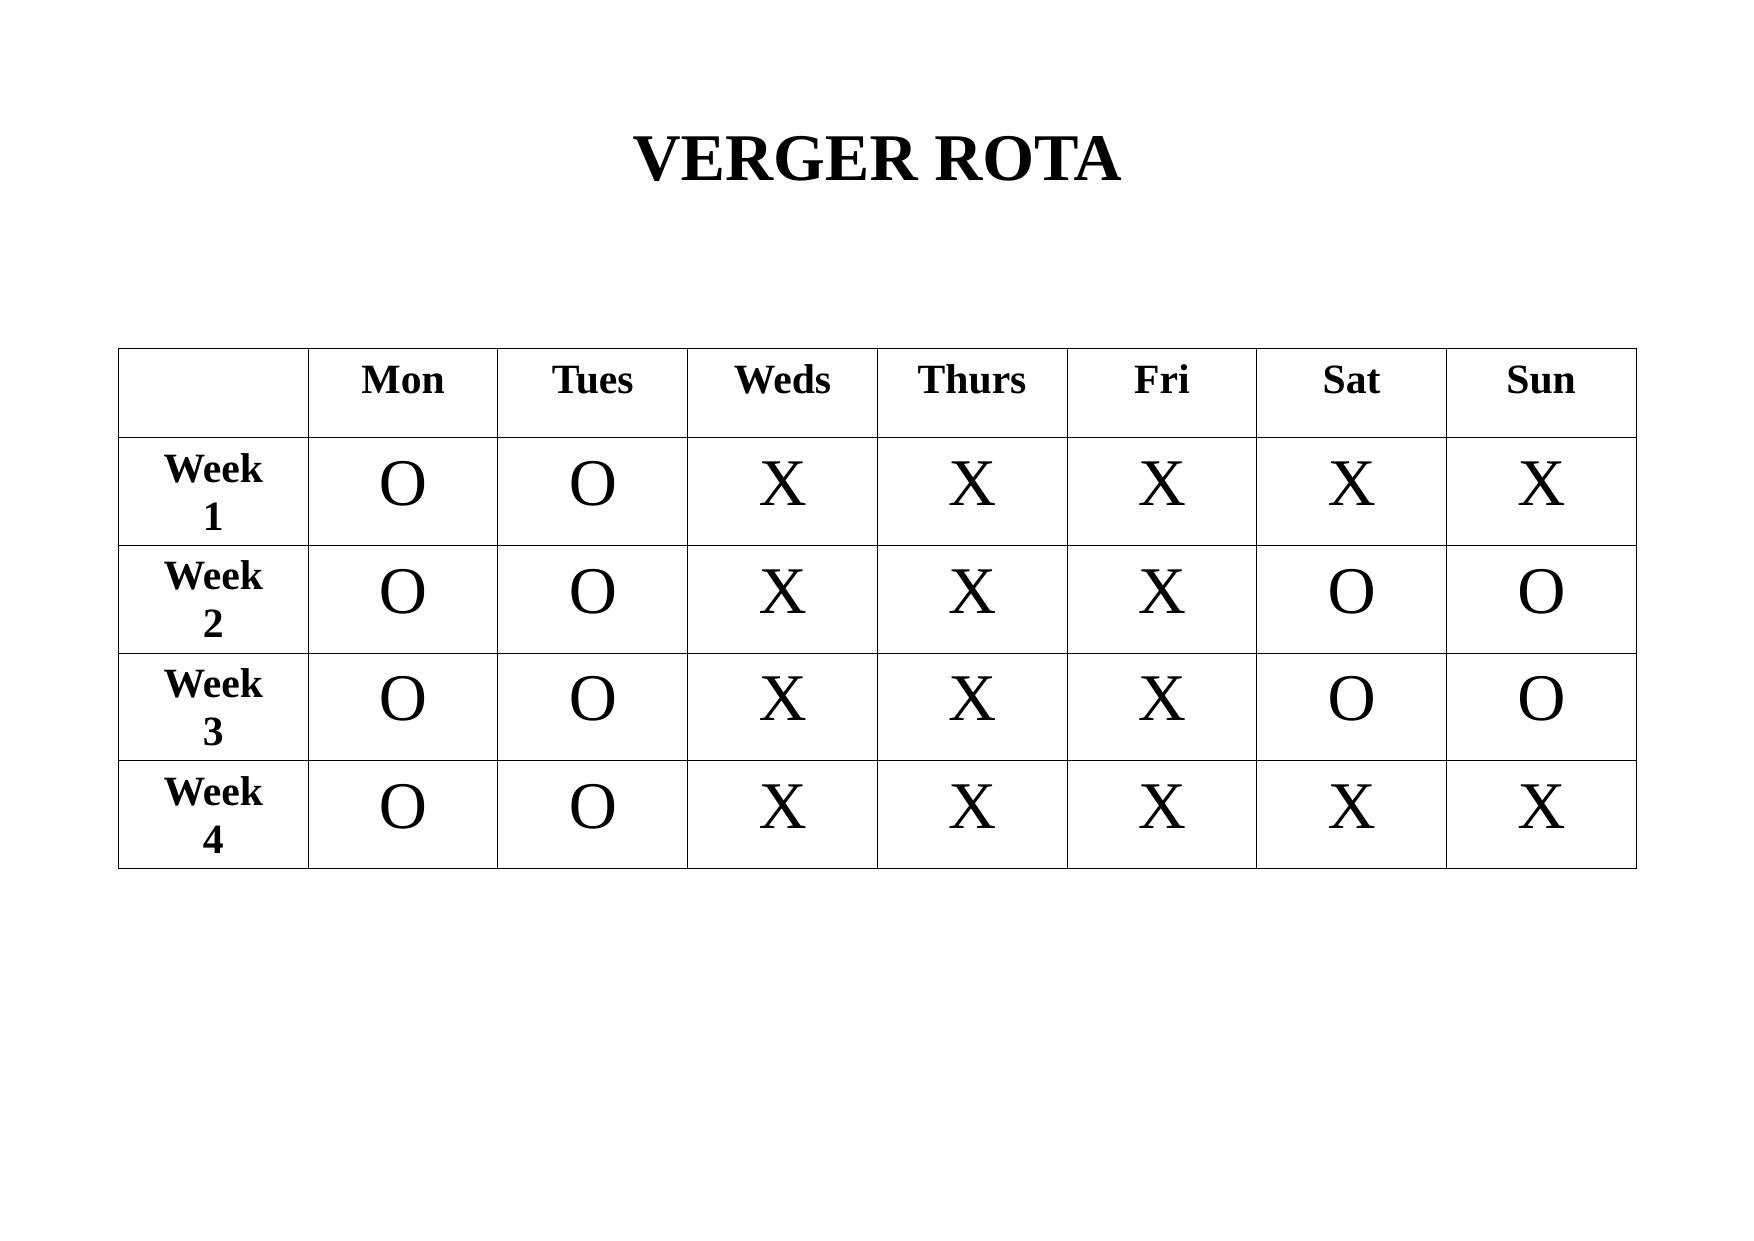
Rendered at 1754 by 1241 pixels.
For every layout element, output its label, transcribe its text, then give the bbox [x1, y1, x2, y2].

table_cell X [688, 761, 877, 868]
table_cell O [309, 761, 497, 868]
table_cell X [688, 654, 877, 760]
table_cell X [1068, 546, 1256, 652]
table_cell O [1447, 546, 1636, 652]
table_header Mon [309, 349, 497, 437]
table_header Thurs [878, 349, 1067, 437]
table_cell X [878, 761, 1067, 868]
table_cell X [878, 654, 1067, 760]
table_cell O [1447, 654, 1636, 760]
table_header Sat [1257, 349, 1446, 437]
table_cell X [1068, 654, 1256, 760]
table_cell X [688, 438, 877, 544]
table_cell X [1257, 761, 1446, 868]
table_cell O [498, 761, 687, 868]
table_cell Week 4 [119, 761, 308, 868]
table_cell X [878, 438, 1067, 544]
table_header Sun [1447, 349, 1636, 437]
table_cell O [498, 546, 687, 652]
table_cell Week 2 [119, 546, 308, 652]
text VERGER ROTA [118, 118, 1636, 195]
table_cell O [498, 654, 687, 760]
table_cell Week 1 [119, 438, 308, 544]
table_cell O [498, 438, 687, 544]
table_cell O [1257, 654, 1446, 760]
table_cell O [309, 654, 497, 760]
table_cell X [1068, 761, 1256, 868]
table_header [119, 349, 308, 437]
table_cell O [309, 546, 497, 652]
table_header Weds [688, 349, 877, 437]
table_cell X [1068, 438, 1256, 544]
table_cell X [878, 546, 1067, 652]
table_cell Week 3 [119, 654, 308, 760]
table_cell O [309, 438, 497, 544]
table_cell X [1257, 438, 1446, 544]
table_cell O [1257, 546, 1446, 652]
table_cell X [1447, 438, 1636, 544]
table_header Fri [1068, 349, 1256, 437]
table_cell X [1447, 761, 1636, 868]
table_cell X [688, 546, 877, 652]
table_header Tues [498, 349, 687, 437]
